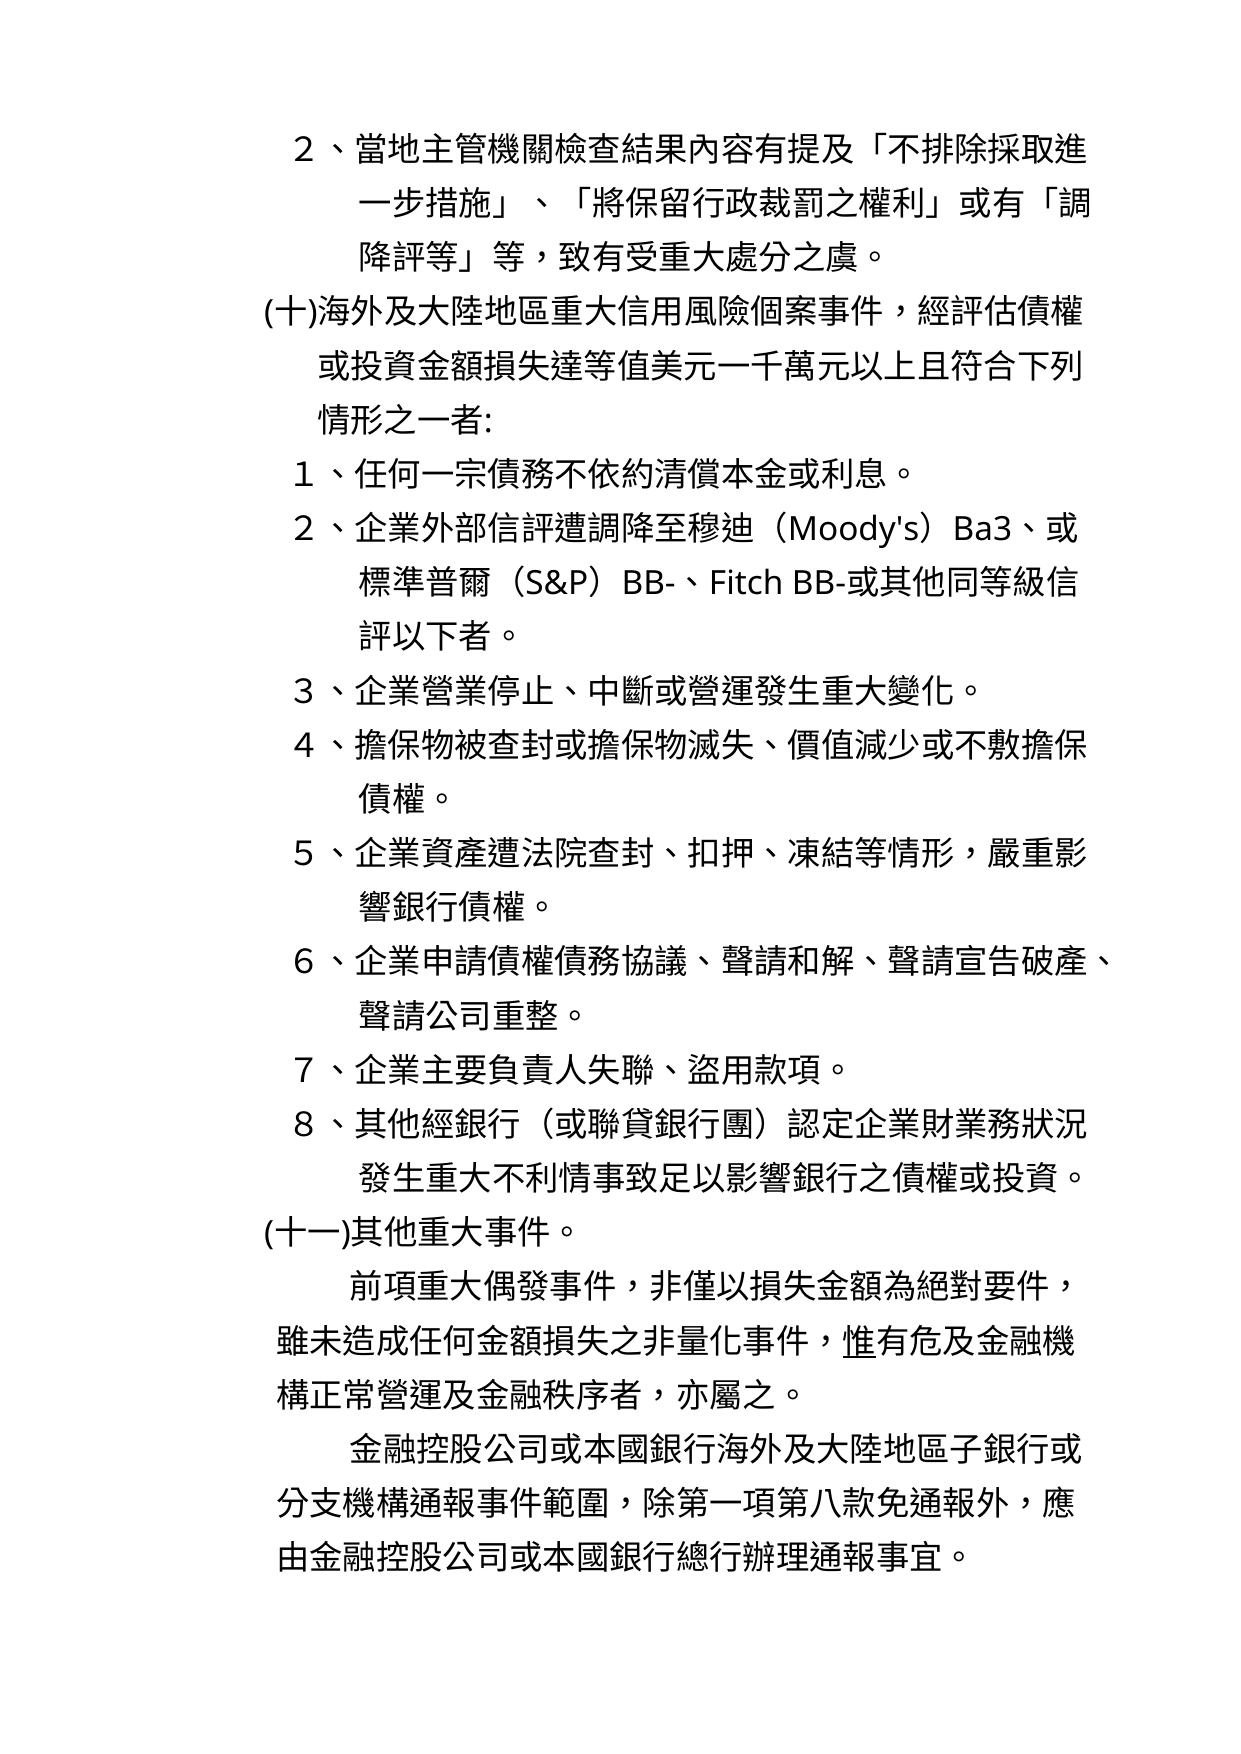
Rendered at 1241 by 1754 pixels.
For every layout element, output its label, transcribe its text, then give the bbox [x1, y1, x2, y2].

list 擔保物被查封或擔保物滅失、價值減少或不敷擔保債權。 [288, 714, 1107, 822]
list 企業外部信評遭調降至穆迪（Moody's）Ba3、或標準普爾（S&P）BB-、Fitch BB-或其他同等級信評以下者。 [288, 497, 1107, 660]
list 其他重大事件。 [264, 1201, 1107, 1256]
list 其他經銀行（或聯貸銀行團）認定企業財業務狀況發生重大不利情事致足以影響銀行之債權或投資。 [288, 1093, 1107, 1201]
list 當地主管機關檢查結果內容有提及「不排除採取進一步措施」、「將保留行政裁罰之權利」或有「調降評等」等，致有受重大處分之虞。 [288, 118, 1107, 281]
list 海外及大陸地區重大信用風險個案事件，經評估債權或投資金額損失達等值美元一千萬元以上且符合下列情形之一者: [264, 281, 1107, 443]
text 前項重大偶發事件，非僅以損失金額為絕對要件，雖未造成任何金額損失之非量化事件，惟有危及金融機構正常營運及金融秩序者，亦屬之。 [276, 1256, 1107, 1418]
list 任何一宗債務不依約清償本金或利息。 [288, 443, 1107, 497]
text 金融控股公司或本國銀行海外及大陸地區子銀行或分支機構通報事件範圍，除第一項第八款免通報外，應由金融控股公司或本國銀行總行辦理通報事宜。 [276, 1418, 1107, 1581]
list 企業營業停止、中斷或營運發生重大變化。 [288, 660, 1107, 714]
list 企業主要負責人失聯、盜用款項。 [288, 1039, 1107, 1093]
list 企業申請債權債務協議、聲請和解、聲請宣告破產、聲請公司重整。 [288, 931, 1107, 1039]
list 企業資產遭法院查封、扣押、凍結等情形，嚴重影響銀行債權。 [288, 822, 1107, 931]
